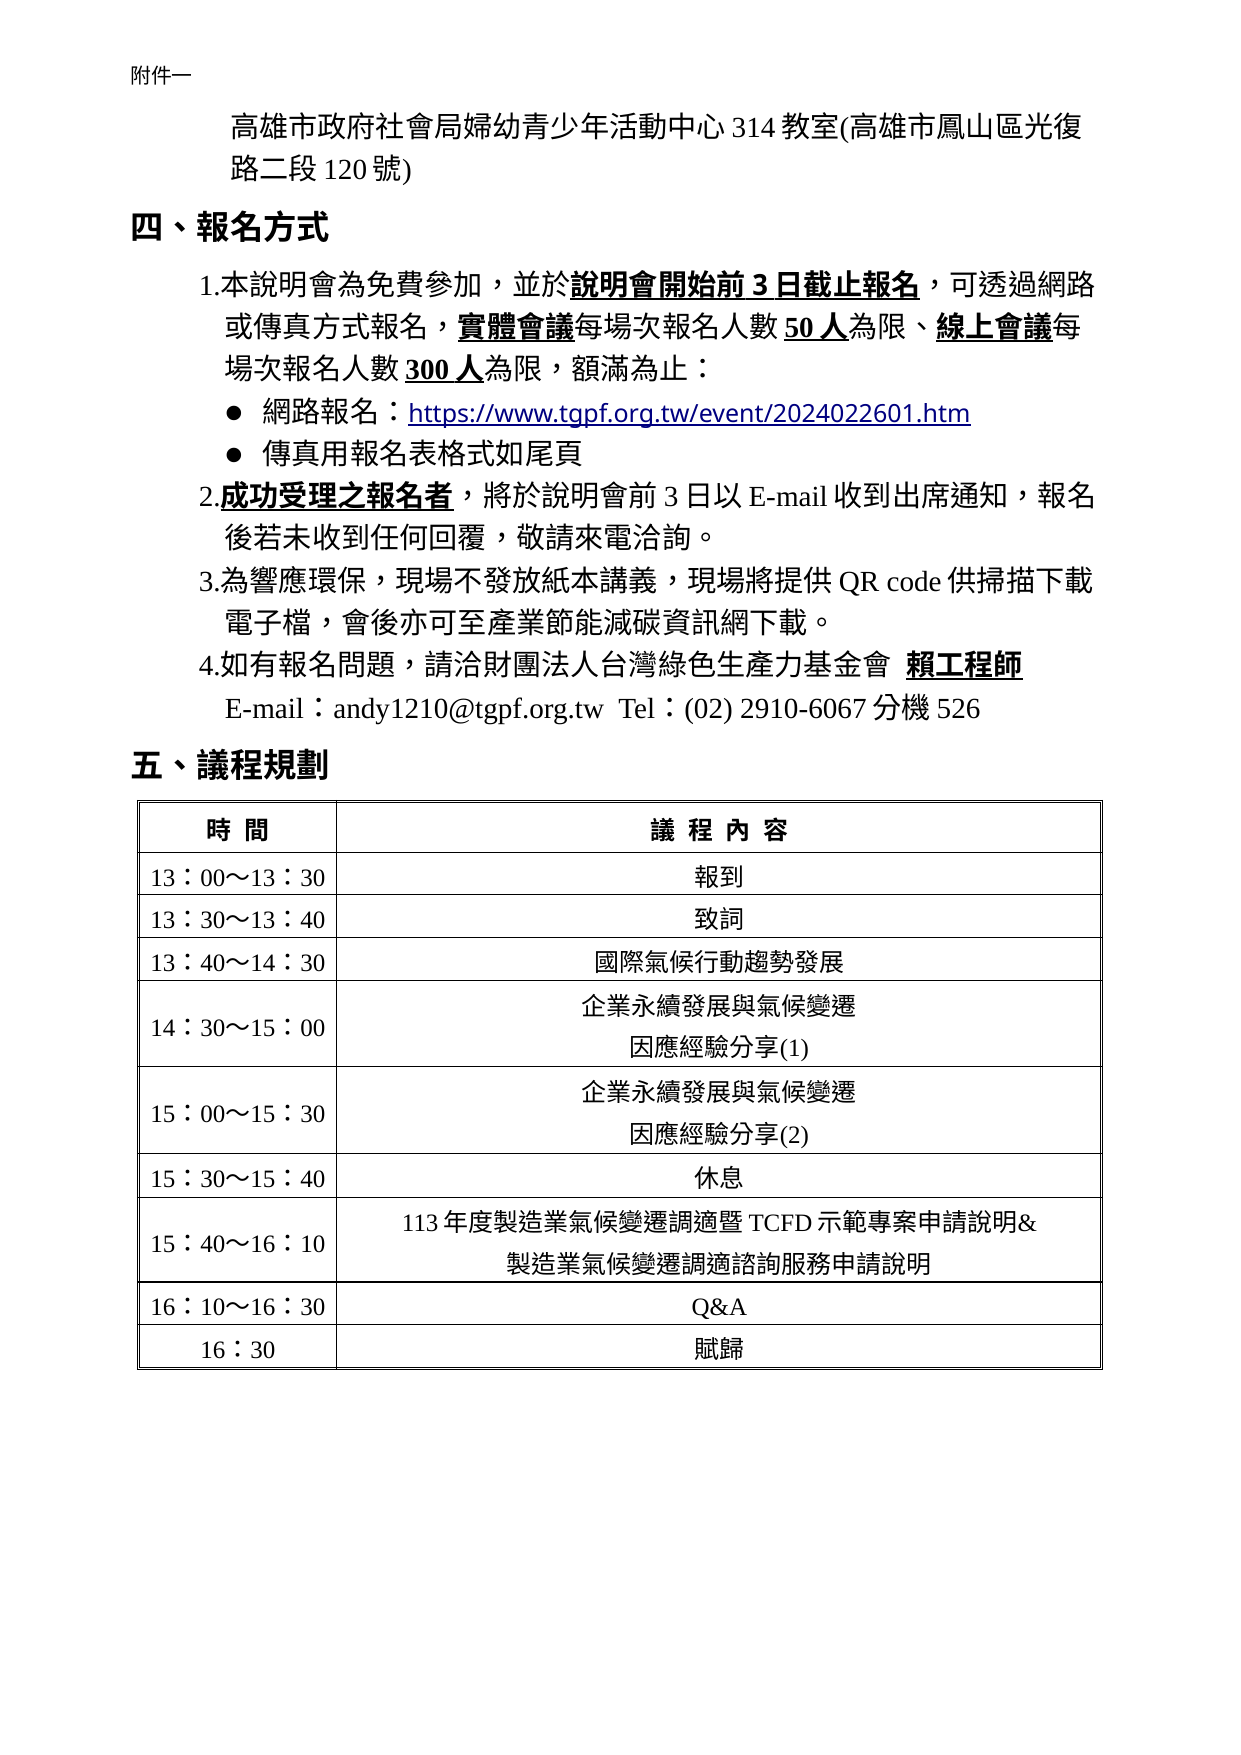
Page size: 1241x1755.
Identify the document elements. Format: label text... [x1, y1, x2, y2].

table_cell 國際氣候行動趨勢發展 [337, 938, 1100, 980]
table_cell 報到 [337, 853, 1100, 894]
text 4.如有報名問題，請洽財團法人台灣綠色生產力基金會 賴工程師 [198, 642, 1110, 684]
table_cell 13：30～13：40 [140, 895, 336, 937]
table_cell 13：00～13：30 [140, 853, 336, 894]
text 四、報名方式 [130, 201, 1110, 249]
table_cell 企業永續發展與氣候變遷 因應經驗分享(2) [337, 1067, 1100, 1153]
table_cell 15：00～15：30 [140, 1067, 336, 1153]
table_cell 致詞 [337, 895, 1100, 937]
text 3.為響應環保，現場不發放紙本講義，現場將提供QR code供掃描下載電子檔，會後亦可至產業節能減碳資訊網下載。 [198, 557, 1110, 642]
table_cell Q&A [337, 1283, 1100, 1324]
table_cell 16：30 [140, 1325, 336, 1367]
text 五、議程規劃 [130, 739, 1110, 787]
table_cell 13：40～14：30 [140, 938, 336, 980]
table_cell 14：30～15：00 [140, 981, 336, 1066]
table_cell 15：30～15：40 [140, 1154, 336, 1197]
table_cell 113年度製造業氣候變遷調適暨TCFD示範專案申請說明& 製造業氣候變遷調適諮詢服務申請說明 [337, 1198, 1100, 1281]
text E-mail：andy1210@tgpf.org.tw Tel：(02) 2910-6067分機526 [224, 684, 1110, 727]
table_cell 企業永續發展與氣候變遷 因應經驗分享(1) [337, 981, 1100, 1066]
table_cell 休息 [337, 1154, 1100, 1197]
table_cell 16：10～16：30 [140, 1283, 336, 1324]
table_header 時 間 [140, 803, 336, 852]
text 高雄市政府社會局婦幼青少年活動中心314教室(高雄市鳳山區光復路二段120號) [230, 103, 1110, 188]
list 網路報名：https://www.tgpf.org.tw/event/2024022601.htm [224, 388, 1110, 431]
text 1.本說明會為免費參加，並於說明會開始前3日截止報名，可透過網路或傳真方式報名，實體會議每場次報名人數50人為限、線上會議每場次報名人數300人為限，額滿為止： [198, 261, 1110, 388]
table_header 議 程 內 容 [337, 803, 1100, 852]
table_cell 賦歸 [337, 1325, 1100, 1367]
table_cell 15：40～16：10 [140, 1198, 336, 1281]
list 傳真用報名表格式如尾頁 [224, 431, 1110, 473]
text 2.成功受理之報名者，將於說明會前3日以E-mail收到出席通知，報名後若未收到任何回覆，敬請來電洽詢。 [198, 473, 1110, 557]
